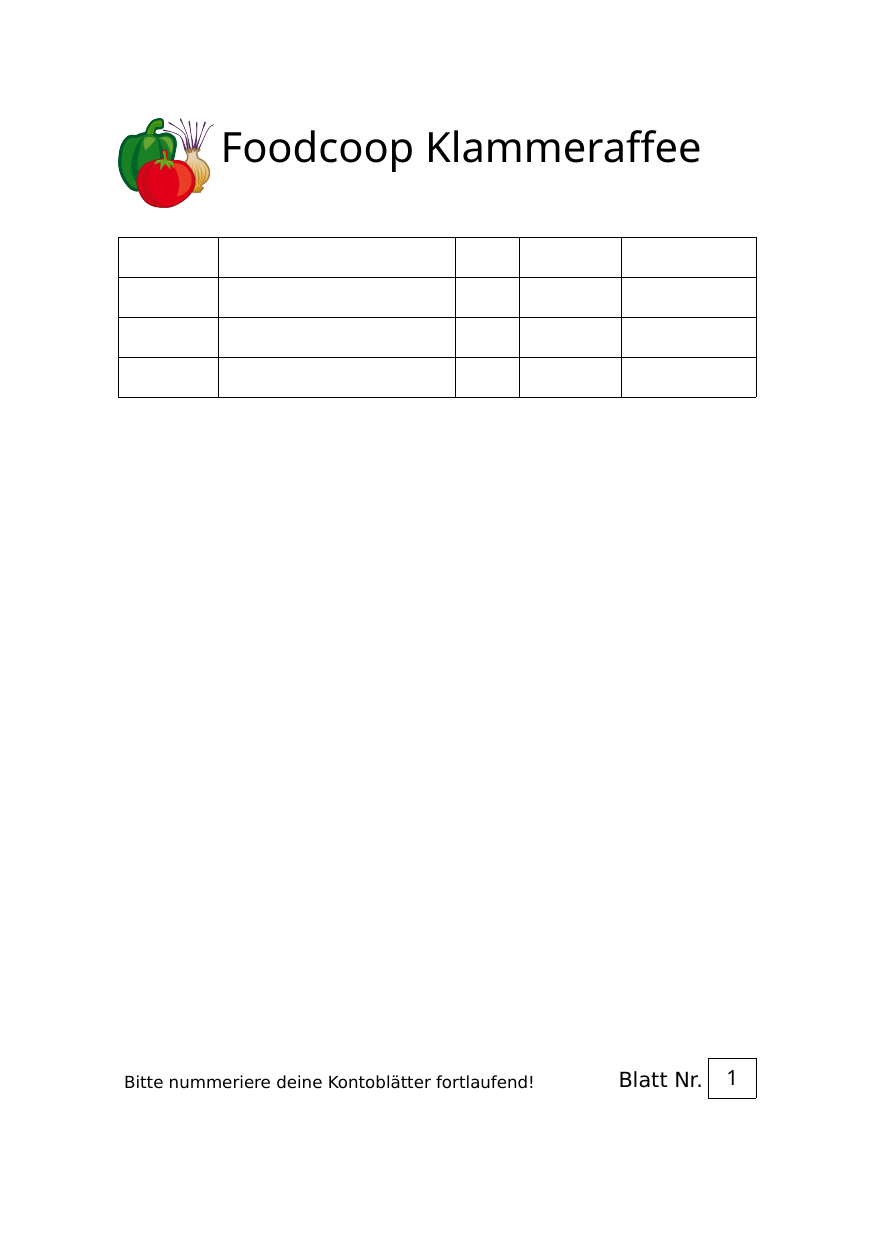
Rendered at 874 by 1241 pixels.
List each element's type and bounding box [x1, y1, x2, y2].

picture [118, 118, 214, 208]
table_cell [219, 238, 455, 277]
table_cell [456, 318, 519, 357]
table_cell [219, 318, 455, 357]
table_cell [119, 278, 218, 317]
table_cell [119, 358, 218, 397]
table_cell [520, 278, 621, 317]
table_cell [622, 238, 756, 277]
table_cell [456, 238, 519, 277]
table_cell [119, 238, 218, 277]
table_cell [456, 278, 519, 317]
table_cell [622, 358, 756, 397]
table_cell [622, 278, 756, 317]
table_cell [520, 358, 621, 397]
table_cell [219, 278, 455, 317]
table_cell [456, 358, 519, 397]
table_cell [520, 238, 621, 277]
table_cell [520, 318, 621, 357]
table_cell [219, 358, 455, 397]
table_cell [119, 318, 218, 357]
table_cell [622, 318, 756, 357]
